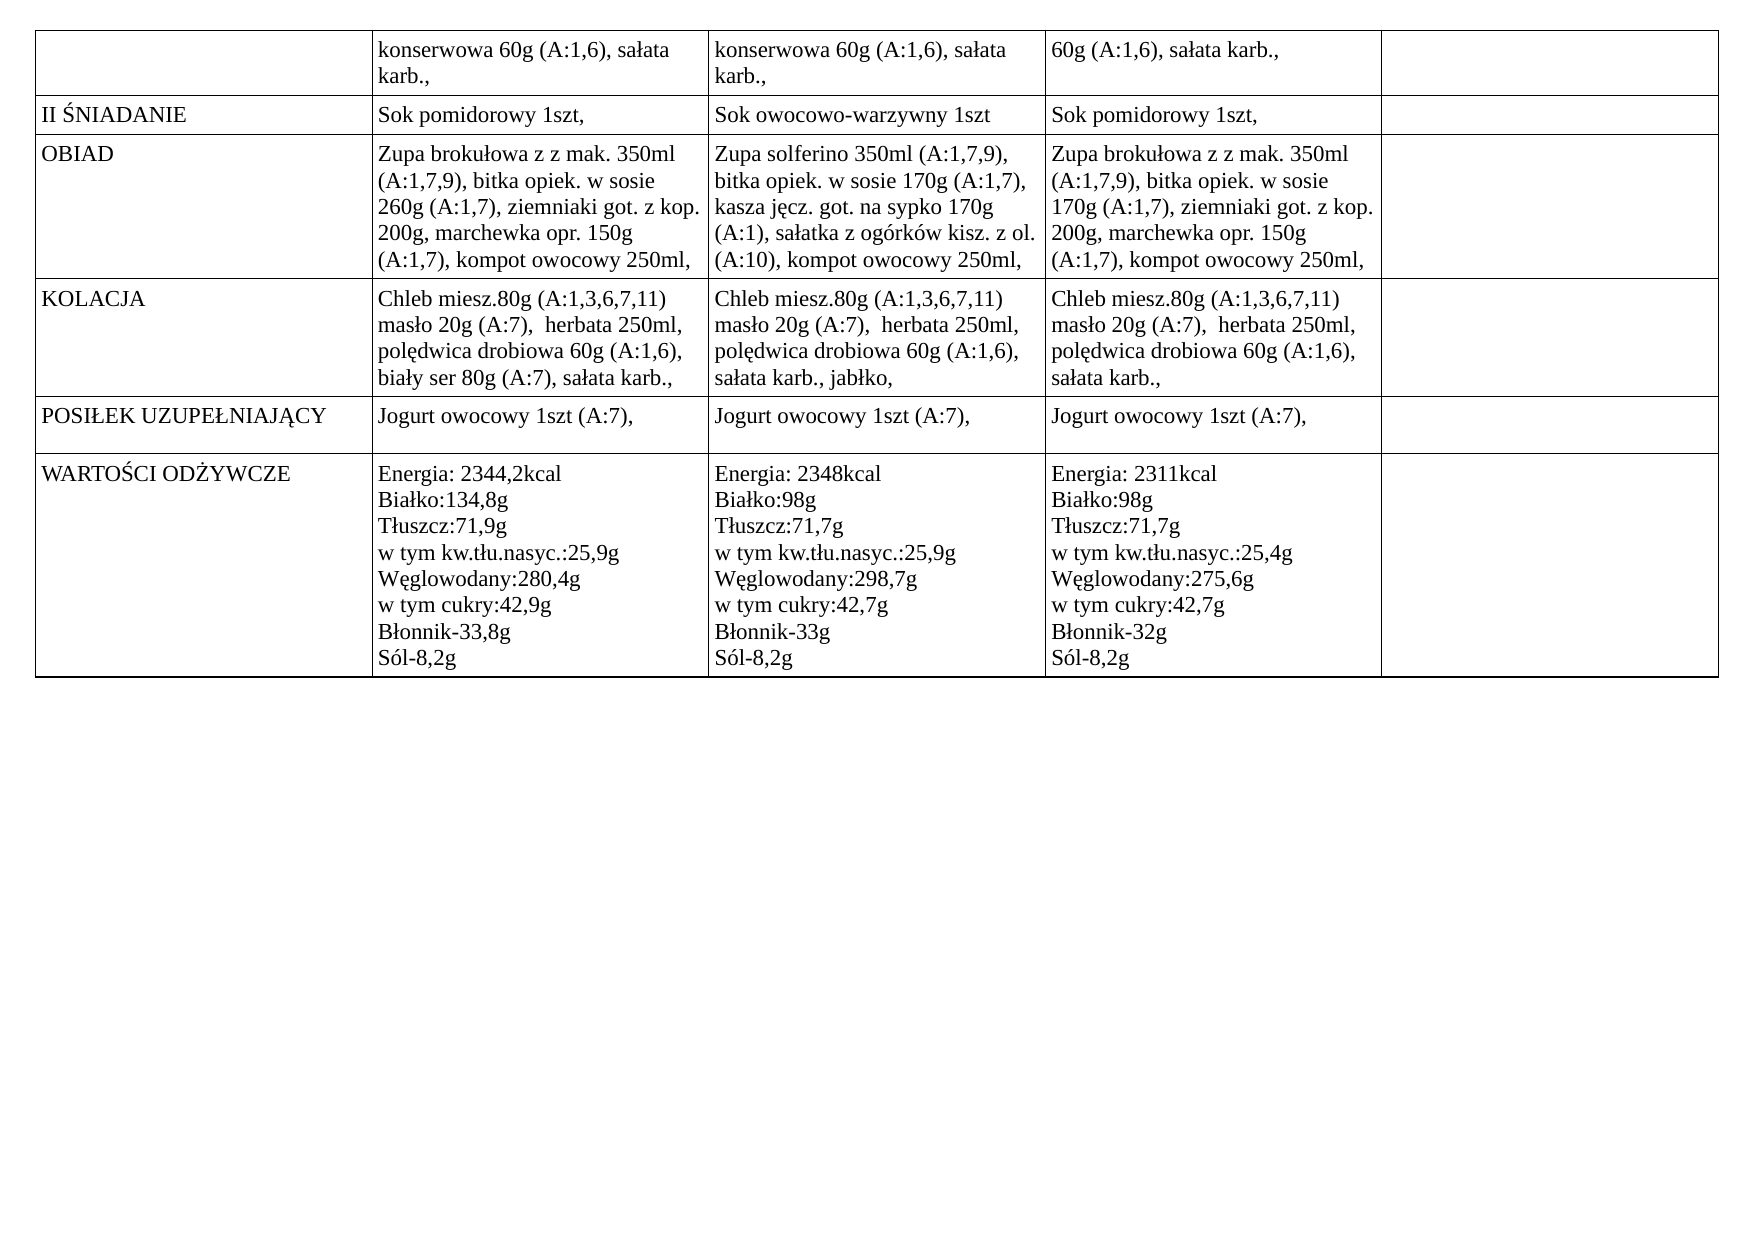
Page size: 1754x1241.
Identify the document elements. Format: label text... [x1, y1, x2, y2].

table_cell konserwowa 60g (A:1,6), sałata karb., [373, 31, 708, 95]
table_cell Jogurt owocowy 1szt (A:7), [1046, 397, 1381, 453]
table_cell [1382, 135, 1718, 278]
table_cell 60g (A:1,6), sałata karb., [1046, 31, 1381, 95]
table_cell Zupa solferino 350ml (A:1,7,9), bitka opiek. w sosie 170g (A:1,7), kasza jęcz. got. na sypko 170g (A:1), sałatka z ogórków kisz. z ol. (A:10), kompot owocowy 250ml, [709, 135, 1045, 278]
table_cell Energia: 2311kcal Białko:98g Tłuszcz:71,7g w tym kw.tłu.nasyc.:25,4g Węglowodany:275,6g w tym cukry:42,7g Błonnik-32g Sól-8,2g [1046, 454, 1381, 676]
table_cell Sok pomidorowy 1szt, [373, 96, 708, 133]
table_cell OBIAD [36, 135, 372, 278]
table_cell Energia: 2344,2kcal Białko:134,8g Tłuszcz:71,9g w tym kw.tłu.nasyc.:25,9g Węglowodany:280,4g w tym cukry:42,9g Błonnik-33,8g Sól-8,2g [373, 454, 708, 676]
table_cell WARTOŚCI ODŻYWCZE [36, 454, 372, 676]
table_cell Energia: 2348kcal Białko:98g Tłuszcz:71,7g w tym kw.tłu.nasyc.:25,9g Węglowodany:298,7g w tym cukry:42,7g Błonnik-33g Sól-8,2g [709, 454, 1045, 676]
table_cell Jogurt owocowy 1szt (A:7), [373, 397, 708, 453]
table_cell [1382, 397, 1718, 453]
table_cell [36, 31, 372, 95]
table_cell [1382, 279, 1718, 396]
table_cell Zupa brokułowa z z mak. 350ml (A:1,7,9), bitka opiek. w sosie 170g (A:1,7), ziemniaki got. z kop. 200g, marchewka opr. 150g (A:1,7), kompot owocowy 250ml, [1046, 135, 1381, 278]
table_cell Jogurt owocowy 1szt (A:7), [709, 397, 1045, 453]
table_cell Chleb miesz.80g (A:1,3,6,7,11) masło 20g (A:7), herbata 250ml, polędwica drobiowa 60g (A:1,6), biały ser 80g (A:7), sałata karb., [373, 279, 708, 396]
table_cell II ŚNIADANIE [36, 96, 372, 133]
table_cell konserwowa 60g (A:1,6), sałata karb., [709, 31, 1045, 95]
table_cell [1382, 96, 1718, 133]
table_cell [1382, 31, 1718, 95]
table_cell Zupa brokułowa z z mak. 350ml (A:1,7,9), bitka opiek. w sosie 260g (A:1,7), ziemniaki got. z kop. 200g, marchewka opr. 150g (A:1,7), kompot owocowy 250ml, [373, 135, 708, 278]
table_cell Sok pomidorowy 1szt, [1046, 96, 1381, 133]
table_cell [1382, 454, 1718, 676]
table_cell KOLACJA [36, 279, 372, 396]
table_cell Chleb miesz.80g (A:1,3,6,7,11) masło 20g (A:7), herbata 250ml, polędwica drobiowa 60g (A:1,6), sałata karb., jabłko, [709, 279, 1045, 396]
table_cell Chleb miesz.80g (A:1,3,6,7,11) masło 20g (A:7), herbata 250ml, polędwica drobiowa 60g (A:1,6), sałata karb., [1046, 279, 1381, 396]
table_cell POSIŁEK UZUPEŁNIAJĄCY [36, 397, 372, 453]
table_cell Sok owocowo-warzywny 1szt [709, 96, 1045, 133]
